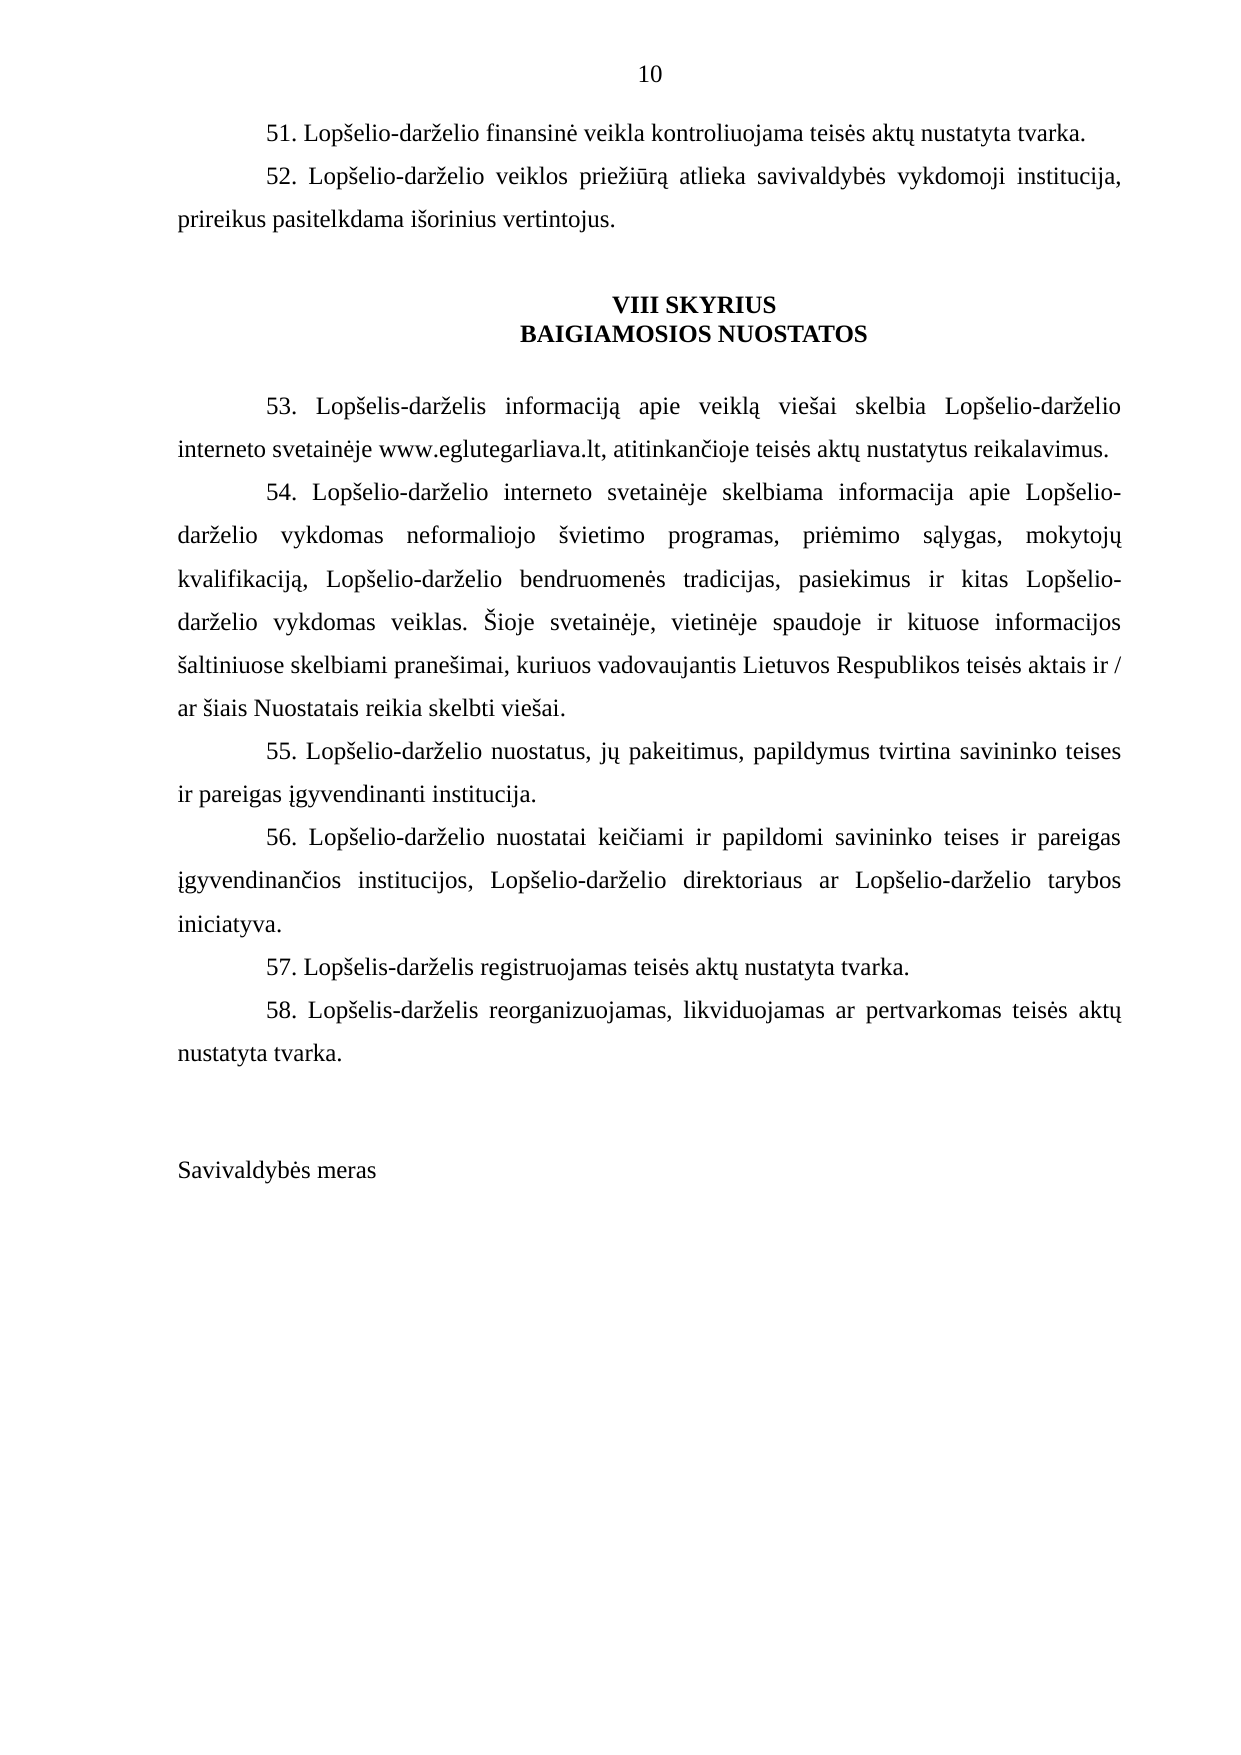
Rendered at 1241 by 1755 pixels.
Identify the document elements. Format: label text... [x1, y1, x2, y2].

text VIII SKYRIUS [177, 291, 1122, 319]
text 56. Lopšelio-darželio nuostatai keičiami ir papildomi savininko teises ir pareigas įgyvendinančios institucijos, Lopšelio-darželio direktoriaus ar Lopšelio-darželio tarybos iniciatyva. [177, 822, 1122, 937]
text 53. Lopšelis-darželis informaciją apie veiklą viešai skelbia Lopšelio-darželio interneto svetainėje www.eglutegarliava.lt, atitinkančioje teisės aktų nustatytus reikalavimus. [177, 391, 1122, 463]
text 51. Lopšelio-darželio finansinė veikla kontroliuojama teisės aktų nustatyta tvarka. [177, 118, 1122, 147]
text 52. Lopšelio-darželio veiklos priežiūrą atlieka savivaldybės vykdomoji institucija, prireikus pasitelkdama išorinius vertintojus. [177, 161, 1122, 233]
text 55. Lopšelio-darželio nuostatus, jų pakeitimus, papildymus tvirtina savininko teises ir pareigas įgyvendinanti institucija. [177, 736, 1122, 808]
text 54. Lopšelio-darželio interneto svetainėje skelbiama informacija apie Lopšelio-darželio vykdomas neformaliojo švietimo programas, priėmimo sąlygas, mokytojų kvalifikaciją, Lopšelio-darželio bendruomenės tradicijas, pasiekimus ir kitas Lopšelio-darželio vykdomas veiklas. Šioje svetainėje, vietinėje spaudoje ir kituose informacijos šaltiniuose skelbiami pranešimai, kuriuos vadovaujantis Lietuvos Respublikos teisės aktais ir / ar šiais Nuostatais reikia skelbti viešai. [177, 477, 1122, 722]
text Savivaldybės meras [177, 1155, 1122, 1184]
text BAIGIAMOSIOS NUOSTATOS [177, 319, 1122, 348]
text 58. Lopšelis-darželis reorganizuojamas, likviduojamas ar pertvarkomas teisės aktų nustatyta tvarka. [177, 995, 1122, 1067]
text 57. Lopšelis-darželis registruojamas teisės aktų nustatyta tvarka. [177, 952, 1122, 981]
